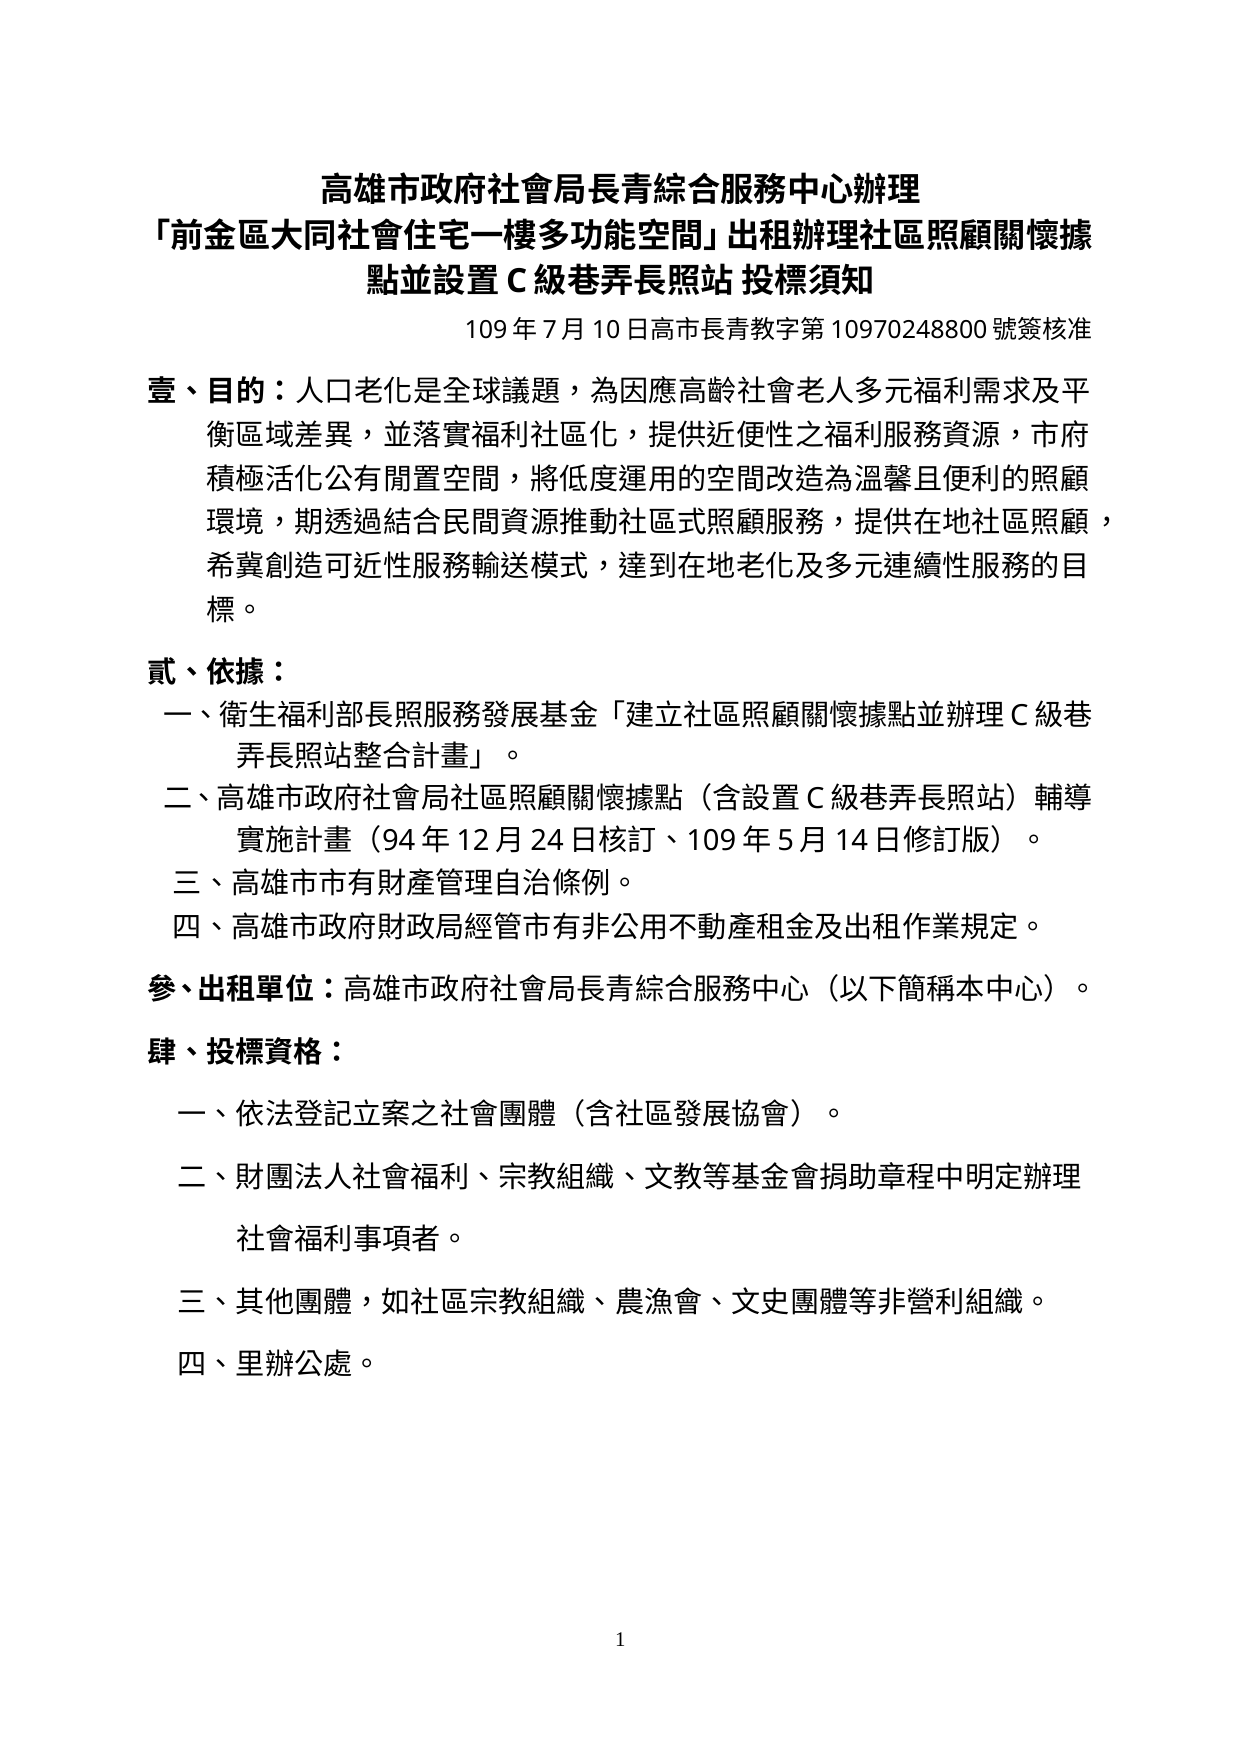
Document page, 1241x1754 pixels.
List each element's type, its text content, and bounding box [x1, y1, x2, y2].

text 肆、投標資格： [148, 1027, 1092, 1071]
text 參、出租單位：高雄市政府社會局長青綜合服務中心（以下簡稱本中心）。 [148, 964, 1092, 1008]
text 高雄市政府社會局長青綜合服務中心辦理 [148, 164, 1092, 210]
text 社會福利事項者。 [221, 1214, 1092, 1258]
text 三、高雄市市有財產管理自治條例。 [173, 858, 1092, 902]
text 「前金區大同社會住宅一樓多功能空間」出租辦理社區照顧關懷據點並設置C級巷弄長照站 投標須知 [148, 210, 1092, 302]
text 貳、依據： [148, 648, 1092, 692]
text 一、衛生福利部長照服務發展基金「建立社區照顧關懷據點並辦理C級巷弄長照站整合計畫」。 [148, 692, 1092, 775]
text 二、高雄市政府社會局社區照顧關懷據點（含設置C級巷弄長照站）輔導實施計畫（94年12月24日核訂、109年5月14日修訂版）。 [148, 775, 1092, 858]
text 三、其他團體，如社區宗教組織、農漁會、文史團體等非營利組織。 [177, 1277, 1092, 1321]
text 壹、目的：人口老化是全球議題，為因應高齡社會老人多元福利需求及平衡區域差異，並落實福利社區化，提供近便性之福利服務資源，市府積極活化公有閒置空間，將低度運用的空間改造為溫馨且便利的照顧環境，期透過結合民間資源推動社區式照顧服務，提供在地社區照顧，希冀創造可近性服務輸送模式，達到在地老化及多元連續性服務的目標。 [148, 367, 1092, 629]
text 一、依法登記立案之社會團體（含社區發展協會）。 [177, 1089, 1092, 1133]
text 二、財團法人社會福利、宗教組織、文教等基金會捐助章程中明定辦理 [177, 1152, 1092, 1196]
text 109年7月10日高市長青教字第10970248800號簽核准 [148, 302, 1092, 348]
text 四、里辦公處。 [177, 1339, 1092, 1383]
text 四、高雄市政府財政局經管市有非公用不動產租金及出租作業規定。 [173, 902, 1092, 946]
